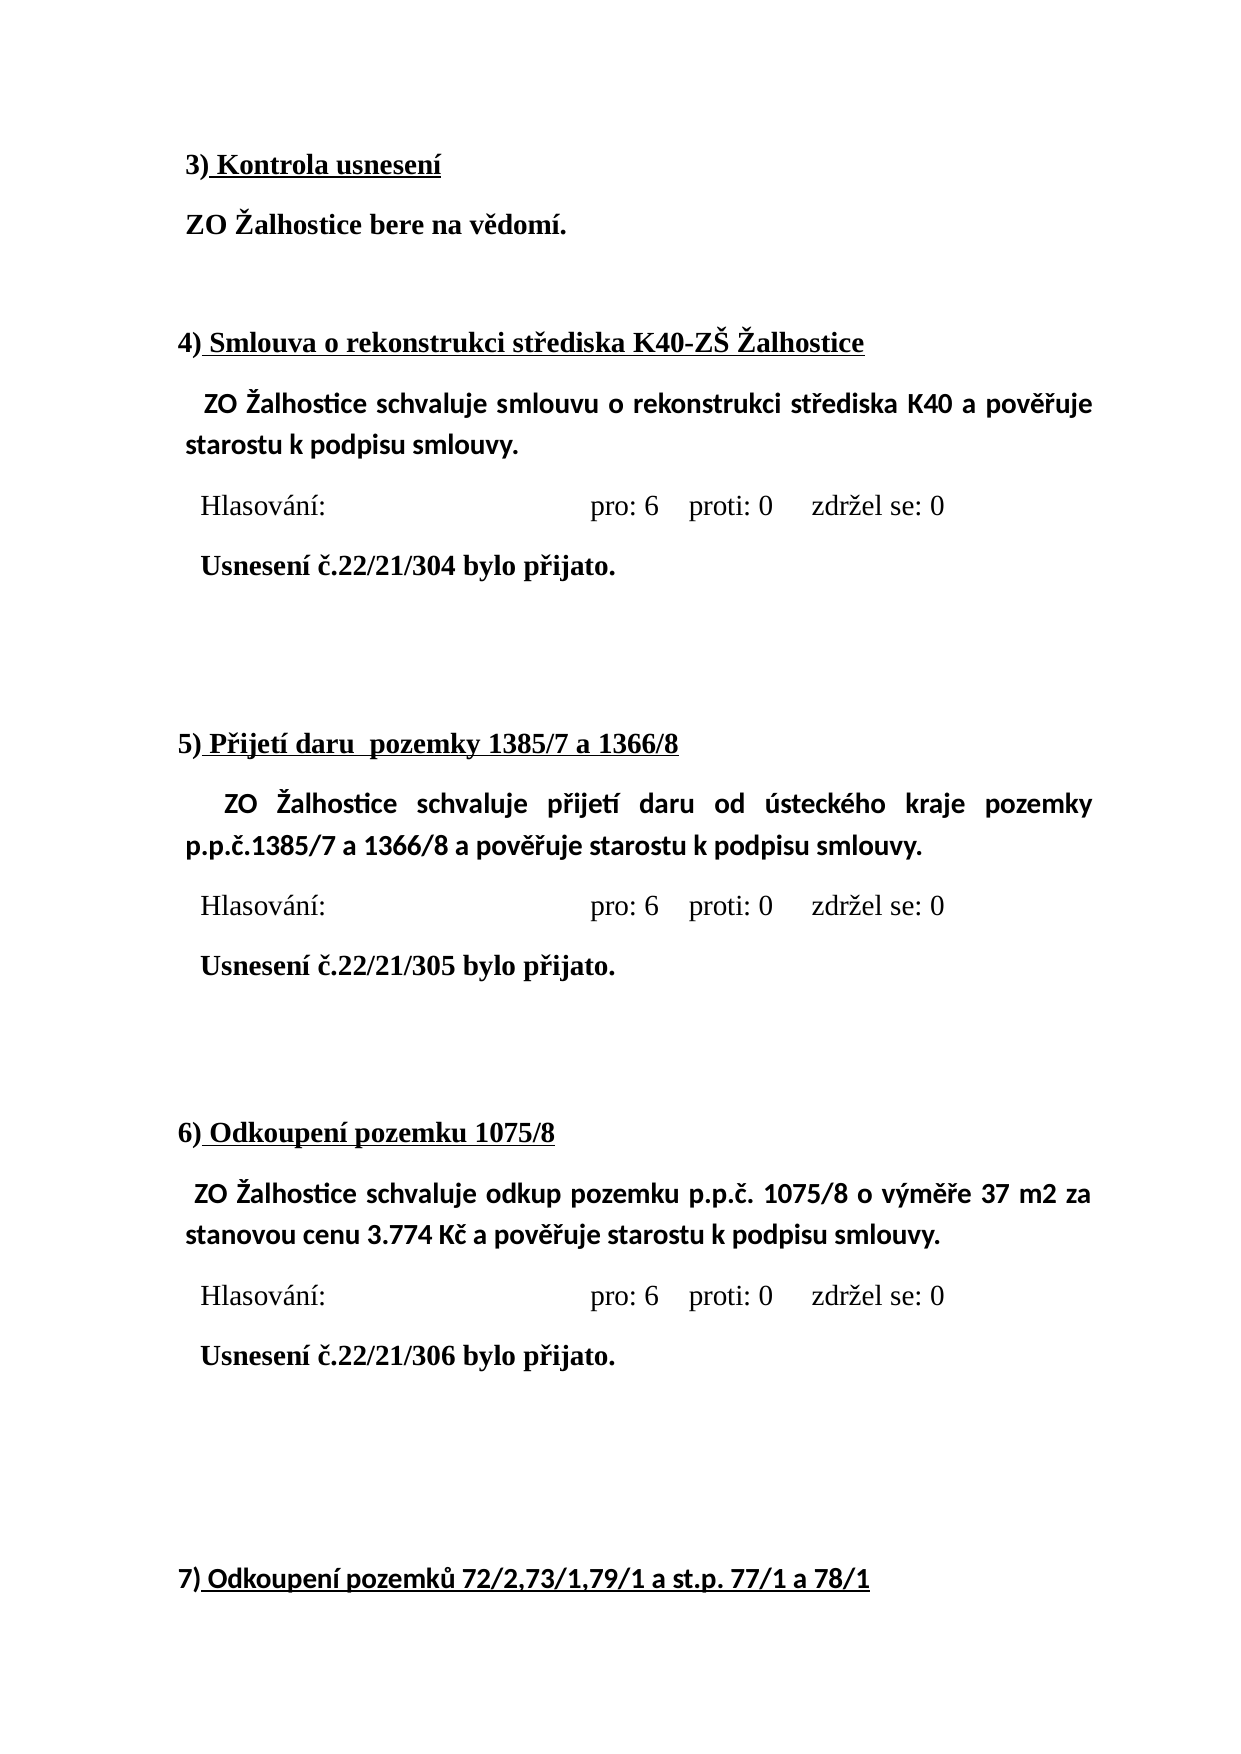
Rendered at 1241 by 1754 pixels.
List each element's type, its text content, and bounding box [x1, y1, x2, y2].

text Usnesení č.22/21/304 bylo přijato. [185, 548, 1093, 581]
text Usnesení č.22/21/305 bylo přijato. [148, 948, 1093, 982]
text ZO Žalhostice bere na vědomí. [185, 207, 1093, 241]
text ZO Žalhostice schvaluje přijetí daru od ústeckého kraje pozemky p.p.č.1385/7 a 1366/8 a pověřuje starostu k podpisu smlouvy. [185, 785, 1093, 862]
text 5) Přijetí daru pozemky 1385/7 a 1366/8 [148, 726, 1093, 759]
text ZO Žalhostice schvaluje smlouvu o rekonstrukci střediska K40 a pověřuje starostu k podpisu smlouvy. [185, 385, 1093, 462]
text 4) Smlouva o rekonstrukci střediska K40-ZŠ Žalhostice [148, 326, 1093, 359]
text ZO Žalhostice schvaluje odkup pozemku p.p.č. 1075/8 o výměře 37 m2 za stanovou cenu 3.774 Kč a pověřuje starostu k podpisu smlouvy. [185, 1175, 1093, 1252]
text Usnesení č.22/21/306 bylo přijato. [148, 1338, 1093, 1371]
text 7) Odkoupení pozemků 72/2,73/1,79/1 a st.p. 77/1 a 78/1 [148, 1560, 1093, 1596]
text 3) Kontrola usnesení [148, 148, 1093, 181]
text Hlasování: pro: 6 proti: 0 zdržel se: 0 [185, 889, 1093, 922]
text Hlasování: pro: 6 proti: 0 zdržel se: 0 [185, 488, 1093, 522]
text Hlasování: pro: 6 proti: 0 zdržel se: 0 [185, 1278, 1093, 1312]
text 6) Odkoupení pozemku 1075/8 [148, 1116, 1093, 1149]
